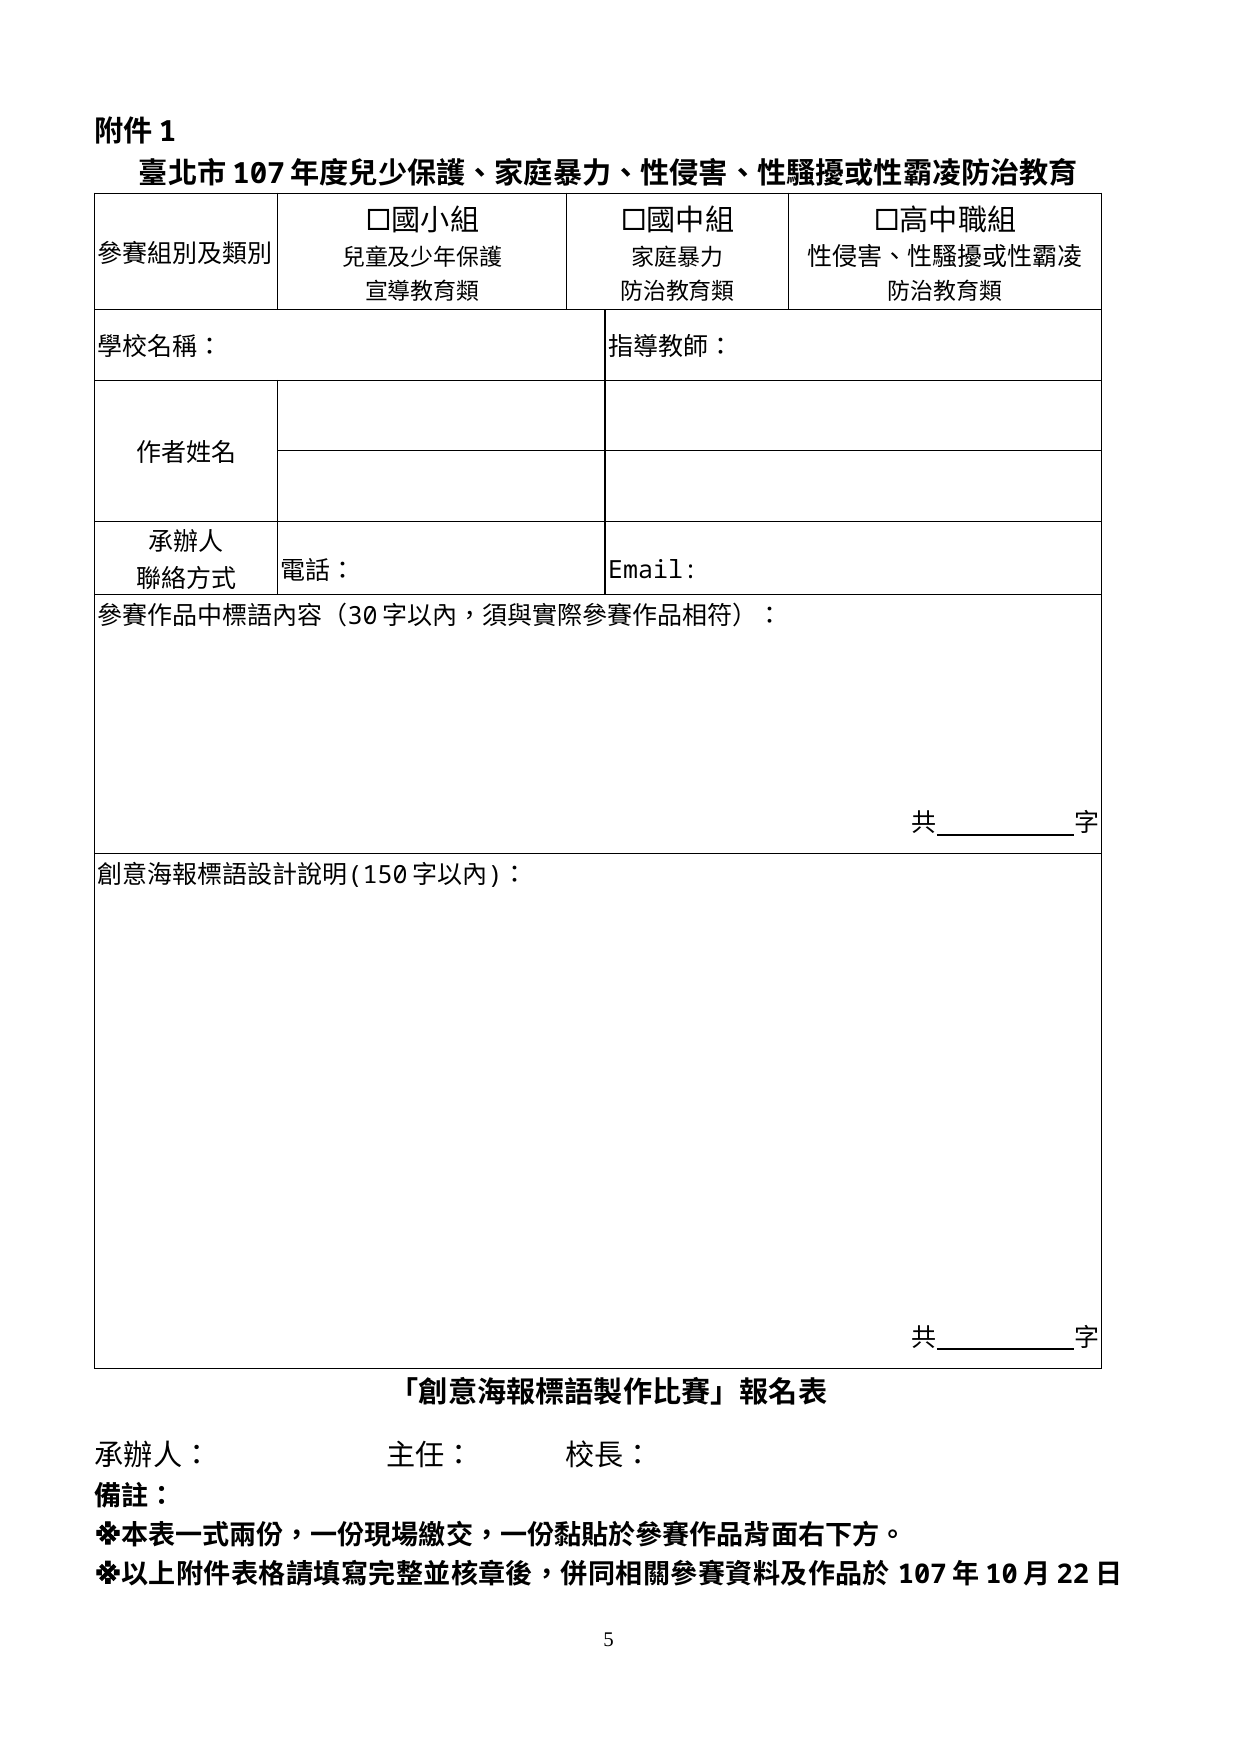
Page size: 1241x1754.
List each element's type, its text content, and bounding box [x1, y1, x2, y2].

table_cell [278, 451, 604, 521]
table_cell Email: [606, 522, 1101, 594]
table_cell 學校名稱： [95, 310, 604, 380]
text 「創意海報標語製作比賽」報名表 [94, 1369, 1122, 1411]
table_cell 指導教師： [606, 310, 1101, 380]
table_cell [606, 451, 1101, 521]
text 備註： [94, 1473, 1122, 1513]
text 臺北市107年度兒少保護、家庭暴力、性侵害、性騷擾或性霸凌防治教育 [94, 150, 1122, 192]
table_header 國小組 兒童及少年保護 宣導教育類 [278, 194, 566, 309]
table_header 國中組 家庭暴力 防治教育類 [567, 194, 788, 309]
table_cell 電話： [278, 522, 604, 594]
text 承辦人： 主任： 校長： [94, 1411, 1122, 1473]
table_cell [278, 381, 604, 450]
text 本表一式兩份，一份現場繳交，一份黏貼於參賽作品背面右下方。 [94, 1513, 1122, 1552]
table_cell 作者姓名 [95, 381, 277, 521]
table_header 參賽組別及類別 [95, 194, 277, 309]
table_header 高中職組 性侵害、性騷擾或性霸凌 防治教育類 [789, 194, 1101, 309]
table_cell 創意海報標語設計說明(150字以內)： 共 字 [95, 854, 1101, 1368]
table_cell 參賽作品中標語內容（30字以內，須與實際參賽作品相符）： 共 字 [95, 595, 1101, 853]
text 附件1 [94, 108, 1122, 150]
text 以上附件表格請填寫完整並核章後，併同相關參賽資料及作品於107年10月22日 [94, 1552, 1122, 1591]
table_cell 承辦人 聯絡方式 [95, 522, 277, 594]
table_cell [606, 381, 1101, 450]
